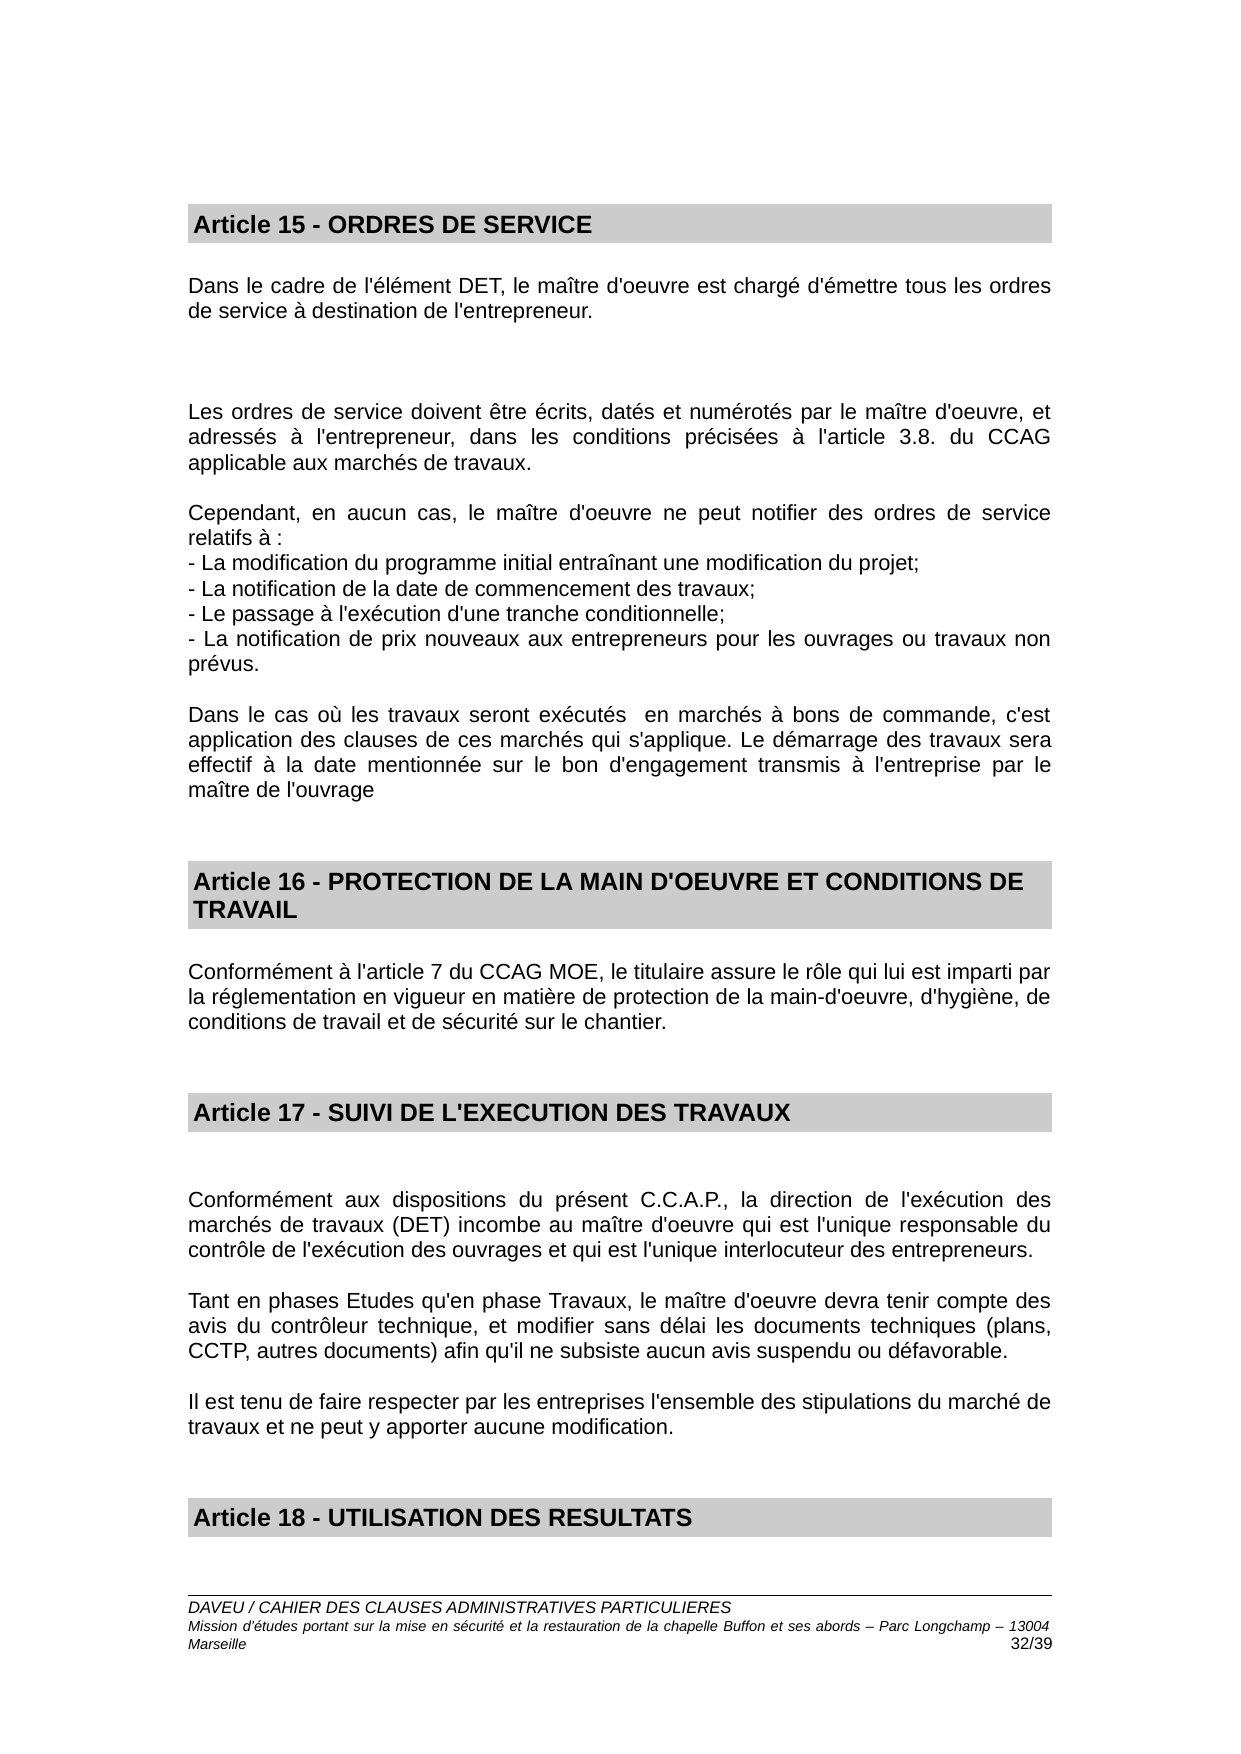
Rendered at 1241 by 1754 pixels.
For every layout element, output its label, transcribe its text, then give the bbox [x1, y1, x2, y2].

subtitle ORDRES DE SERVICE [190, 207, 1050, 241]
text - La notification de prix nouveaux aux entrepreneurs pour les ouvrages ou travaux non prévus. [188, 626, 1052, 676]
text Dans le cas où les travaux seront exécutés en marchés à bons de commande, c'est application des clauses de ces marchés qui s'applique. Le démarrage des travaux sera effectif à la date mentionnée sur le bon d'engagement transmis à l'entreprise par le maître de l'ouvrage [188, 702, 1052, 802]
text Dans le cadre de l'élément DET, le maître d'oeuvre est chargé d'émettre tous les ordres de service à destination de l'entrepreneur. [188, 273, 1052, 323]
text Tant en phases Etudes qu'en phase Travaux, le maître d'oeuvre devra tenir compte des avis du contrôleur technique, et modifier sans délai les documents techniques (plans, CCTP, autres documents) afin qu'il ne subsiste aucun avis suspendu ou défavorable. [188, 1288, 1052, 1363]
text - La notification de la date de commencement des travaux; [188, 576, 1052, 601]
subtitle UTILISATION DES RESULTATS [190, 1500, 1050, 1535]
subtitle SUIVI DE L'EXECUTION DES TRAVAUX [190, 1096, 1050, 1130]
text Cependant, en aucun cas, le maître d'oeuvre ne peut notifier des ordres de service relatifs à : [188, 500, 1052, 550]
text Les ordres de service doivent être écrits, datés et numérotés par le maître d'oeuvre, et adressés à l'entrepreneur, dans les conditions précisées à l'article 3.8. du CCAG applicable aux marchés de travaux. [188, 399, 1052, 475]
text - Le passage à l'exécution d'une tranche conditionnelle; [188, 601, 1052, 626]
text Conformément aux dispositions du présent C.C.A.P., la direction de l'exécution des marchés de travaux (DET) incombe au maître d'oeuvre qui est l'unique responsable du contrôle de l'exécution des ouvrages et qui est l'unique interlocuteur des entrepreneurs. [188, 1187, 1052, 1263]
text Conformément à l'article 7 du CCAG MOE, le titulaire assure le rôle qui lui est imparti par la réglementation en vigueur en matière de protection de la main-d'oeuvre, d'hygiène, de conditions de travail et de sécurité sur le chantier. [188, 959, 1052, 1034]
text Il est tenu de faire respecter par les entreprises l'ensemble des stipulations du marché de travaux et ne peut y apporter aucune modification. [188, 1389, 1052, 1439]
subtitle PROTECTION DE LA MAIN D'OEUVRE ET CONDITIONS DE TRAVAIL [190, 864, 1050, 927]
text - La modification du programme initial entraînant une modification du projet; [188, 550, 1052, 576]
